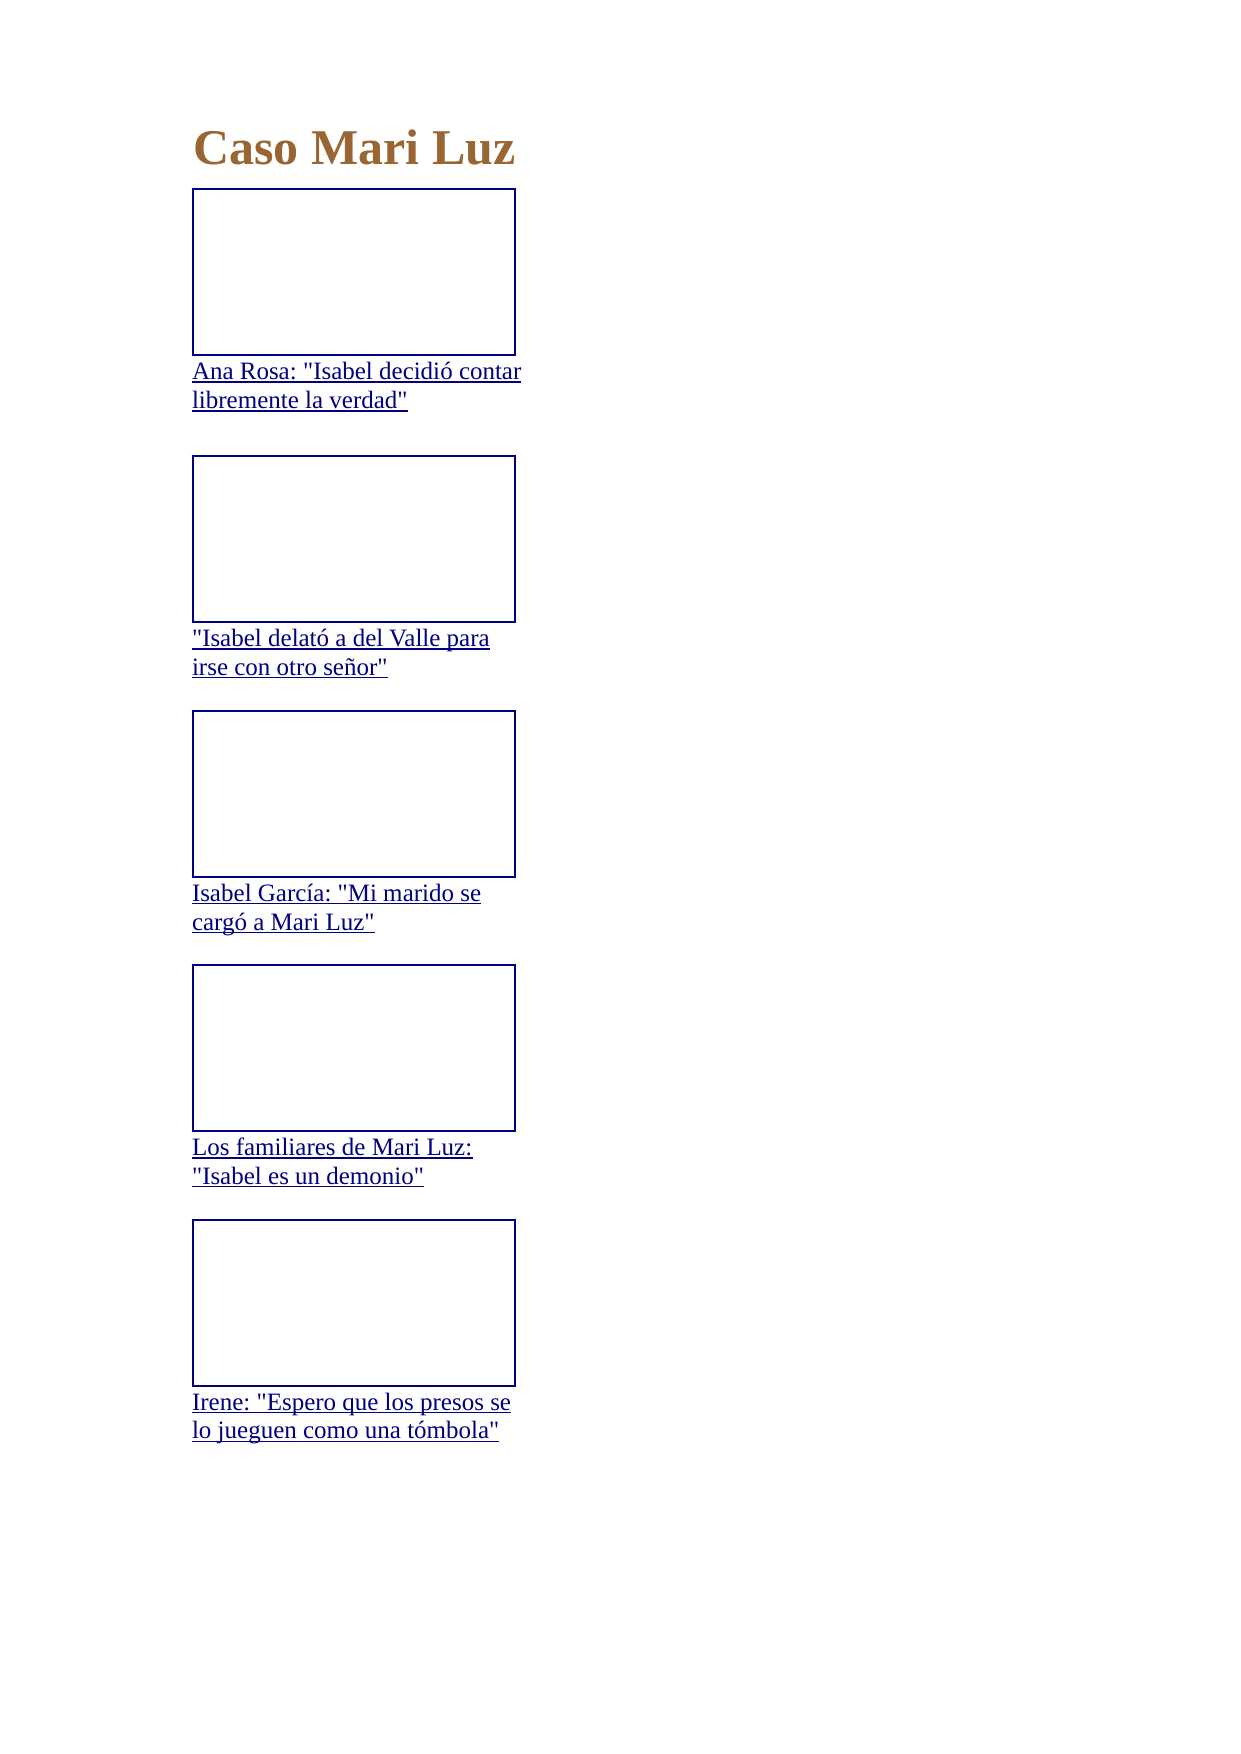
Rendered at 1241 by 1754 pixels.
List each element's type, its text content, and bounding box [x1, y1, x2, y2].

list Isabel García: "Mi marido se [162, 878, 1122, 907]
list cargó a Mari Luz" [162, 907, 1122, 935]
list libremente la verdad" [162, 385, 1122, 414]
list Ana Rosa: "Isabel decidió contar [162, 356, 1122, 385]
list irse con otro señor" [162, 652, 1122, 681]
list lo jueguen como una tómbola" [162, 1416, 1122, 1444]
list Irene: "Espero que los presos se [162, 1387, 1122, 1416]
subtitle Caso Mari Luz [118, 118, 1122, 176]
list Los familiares de Mari Luz: [162, 1132, 1122, 1161]
list "Isabel es un demonio" [162, 1161, 1122, 1190]
list "Isabel delató a del Valle para [162, 623, 1122, 652]
